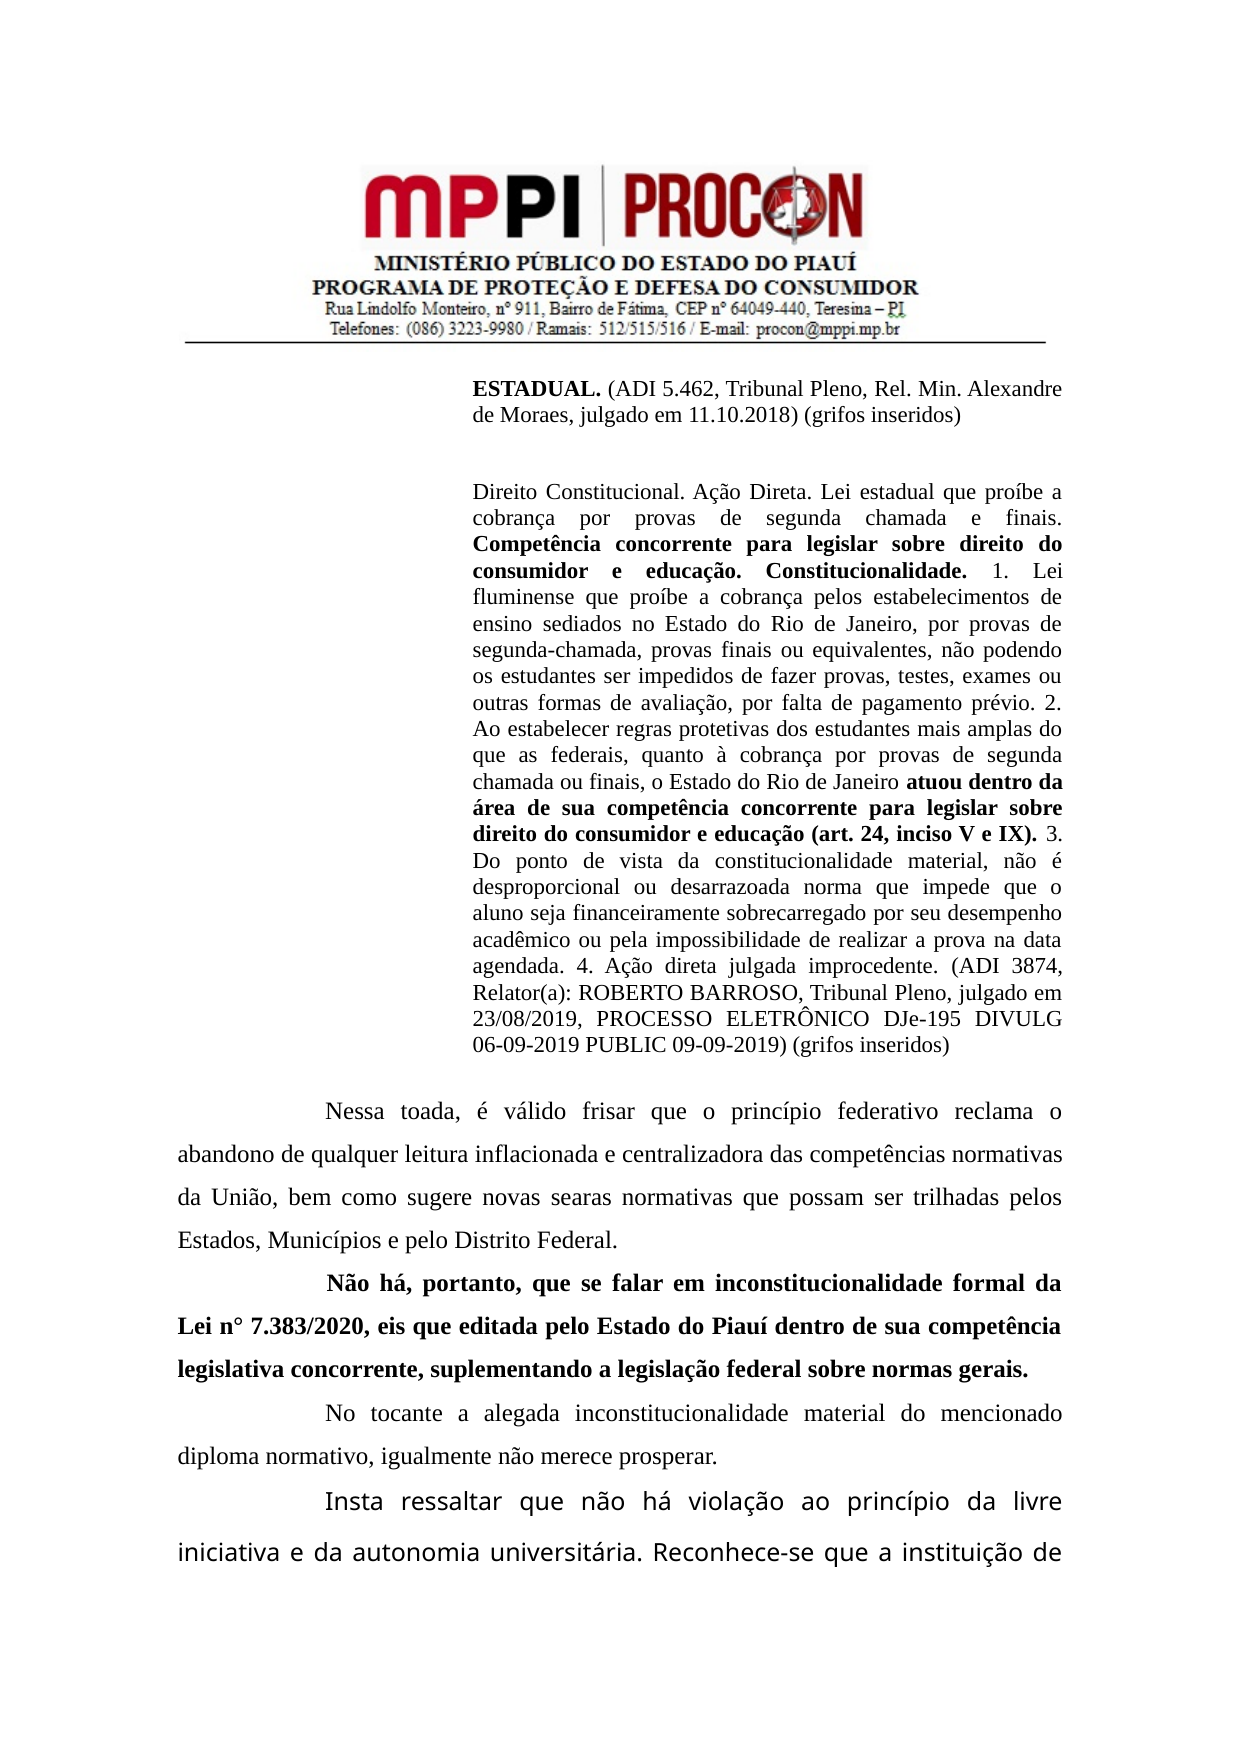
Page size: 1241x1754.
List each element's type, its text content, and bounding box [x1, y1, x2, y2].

text No tocante a alegada inconstitucionalidade material do mencionado diploma normativo, igualmente não merece prosperar. [177, 1398, 1063, 1469]
text Não há, portanto, que se falar em inconstitucionalidade formal da Lei n° 7.383/2020, eis que editada pelo Estado do Piauí dentro de sua competência legislativa concorrente, suplementando a legislação federal sobre normas gerais. [177, 1268, 1063, 1383]
text Insta ressaltar que não há violação ao princípio da livre iniciativa e da autonomia universitária. Reconhece-se que a instituição de [177, 1484, 1063, 1569]
text Direito Constitucional. Ação Direta. Lei estadual que proíbe a cobrança por provas de segunda chamada e finais. Competência concorrente para legislar sobre direito do consumidor e educação. Constitucionalidade. 1. Lei fluminense que proíbe a cobrança pelos estabelecimentos de ensino sediados no Estado do Rio de Janeiro, por provas de segunda-chamada, provas finais ou equivalentes, não podendo os estudantes ser impedidos de fazer provas, testes, exames ou outras formas de avaliação, por falta de pagamento prévio. 2. Ao estabelecer regras protetivas dos estudantes mais amplas do que as federais, quanto à cobrança por provas de segunda chamada ou finais, o Estado do Rio de Janeiro atuou dentro da área de sua competência concorrente para legislar sobre direito do consumidor e educação (art. 24, inciso V e IX). 3. Do ponto de vista da constitucionalidade material, não é desproporcional ou desarrazoada norma que impede que o aluno seja financeiramente sobrecarregado por seu desempenho acadêmico ou pela impossibilidade de realizar a prova na data agendada. 4. Ação direta julgada improcedente. (ADI 3874, Relator(a): ROBERTO BARROSO, Tribunal Pleno, julgado em 23/08/2019, PROCESSO ELETRÔNICO DJe-195 DIVULG 06-09-2019 PUBLIC 09-09-2019) (grifos inseridos) [472, 478, 1063, 1058]
picture [178, 149, 1062, 352]
text ESTADUAL. (ADI 5.462, Tribunal Pleno, Rel. Min. Alexandre de Moraes, julgado em 11.10.2018) (grifos inseridos) [472, 375, 1063, 428]
text Nessa toada, é válido frisar que o princípio federativo reclama o abandono de qualquer leitura inflacionada e centralizadora das competências normativas da União, bem como sugere novas searas normativas que possam ser trilhadas pelos Estados, Municípios e pelo Distrito Federal. [177, 1096, 1063, 1254]
